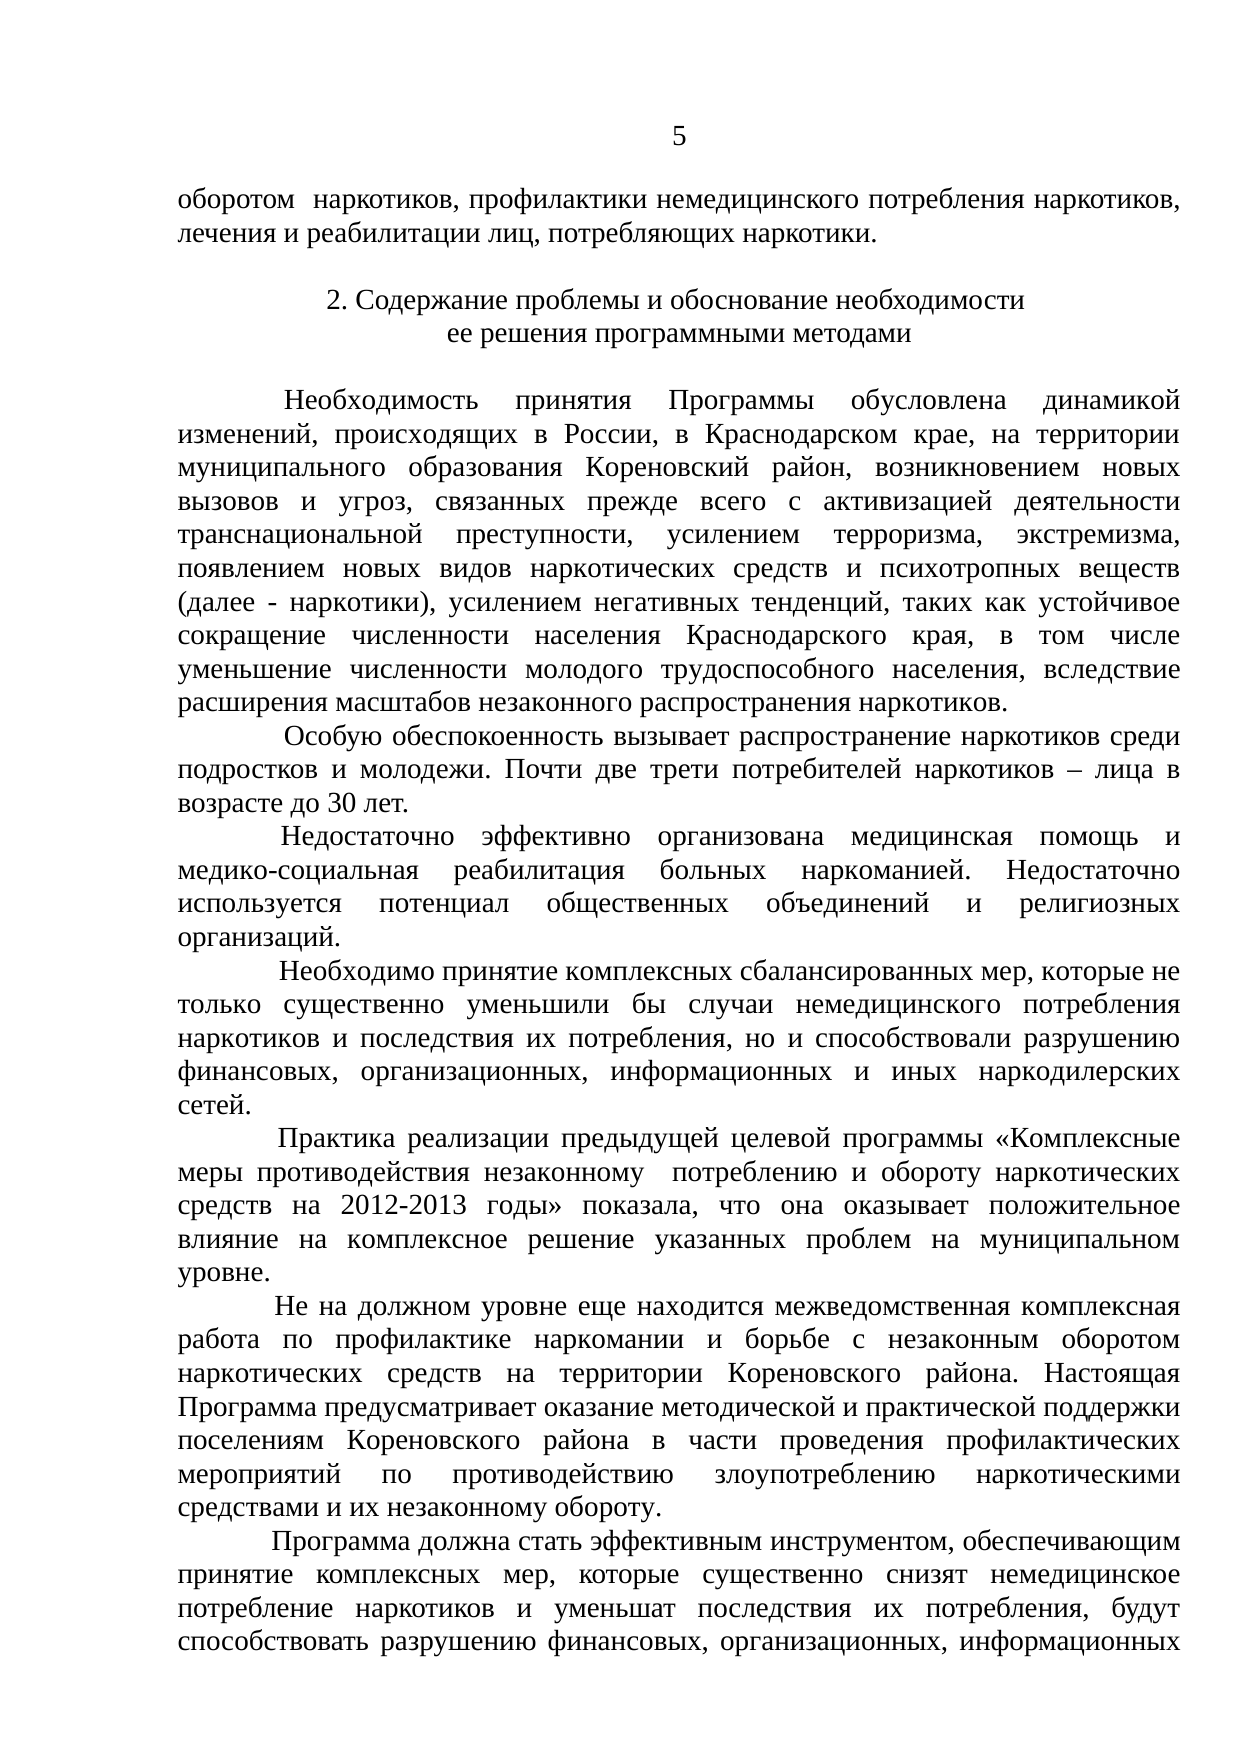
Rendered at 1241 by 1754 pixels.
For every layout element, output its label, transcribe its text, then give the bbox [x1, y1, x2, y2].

text Необходимость принятия Программы обусловлена динамикой изменений, происходящих в России, в Краснодарском крае, на территории муниципального образования Кореновский район, возникновением новых вызовов и угроз, связанных прежде всего с активизацией деятельности транснациональной преступности, усилением терроризма, экстремизма, появлением новых видов наркотических средств и психотропных веществ (далее - наркотики), усилением негативных тенденций, таких как устойчивое сокращение численности населения Краснодарского края, в том числе уменьшение численности молодого трудоспособного населения, вследствие расширения масштабов незаконного распространения наркотиков. [177, 382, 1181, 718]
text ее решения программными методами [177, 315, 1181, 349]
text Недостаточно эффективно организована медицинская помощь и медико-социальная реабилитация больных наркоманией. Недостаточно используется потенциал общественных объединений и религиозных организаций. [177, 818, 1181, 953]
text Практика реализации предыдущей целевой программы «Комплексные меры противодействия незаконному потреблению и обороту наркотических средств на 2012-2013 годы» показала, что она оказывает положительное влияние на комплексное решение указанных проблем на муниципальном уровне. [177, 1120, 1181, 1288]
text Особую обеспокоенность вызывает распространение наркотиков среди подростков и молодежи. Почти две трети потребителей наркотиков – лица в возрасте до 30 лет. [177, 718, 1181, 818]
text 2. Содержание проблемы и обоснование необходимости [177, 282, 1181, 315]
text оборотом наркотиков, профилактики немедицинского потребления наркотиков, лечения и реабилитации лиц, потребляющих наркотики. [177, 181, 1181, 248]
text Необходимо принятие комплексных сбалансированных мер, которые не только существенно уменьшили бы случаи немедицинского потребления наркотиков и последствия их потребления, но и способствовали разрушению финансовых, организационных, информационных и иных наркодилерских сетей. [177, 953, 1181, 1120]
text Не на должном уровне еще находится межведомственная комплексная работа по профилактике наркомании и борьбе с незаконным оборотом наркотических средств на территории Кореновского района. Настоящая Программа предусматривает оказание методической и практической поддержки поселениям Кореновского района в части проведения профилактических мероприятий по противодействию злоупотреблению наркотическими средствами и их незаконному обороту. [177, 1288, 1181, 1523]
text Программа должна стать эффективным инструментом, обеспечивающим принятие комплексных мер, которые существенно снизят немедицинское потребление наркотиков и уменьшат последствия их потребления, будут способствовать разрушению финансовых, организационных, информационных [177, 1523, 1181, 1657]
